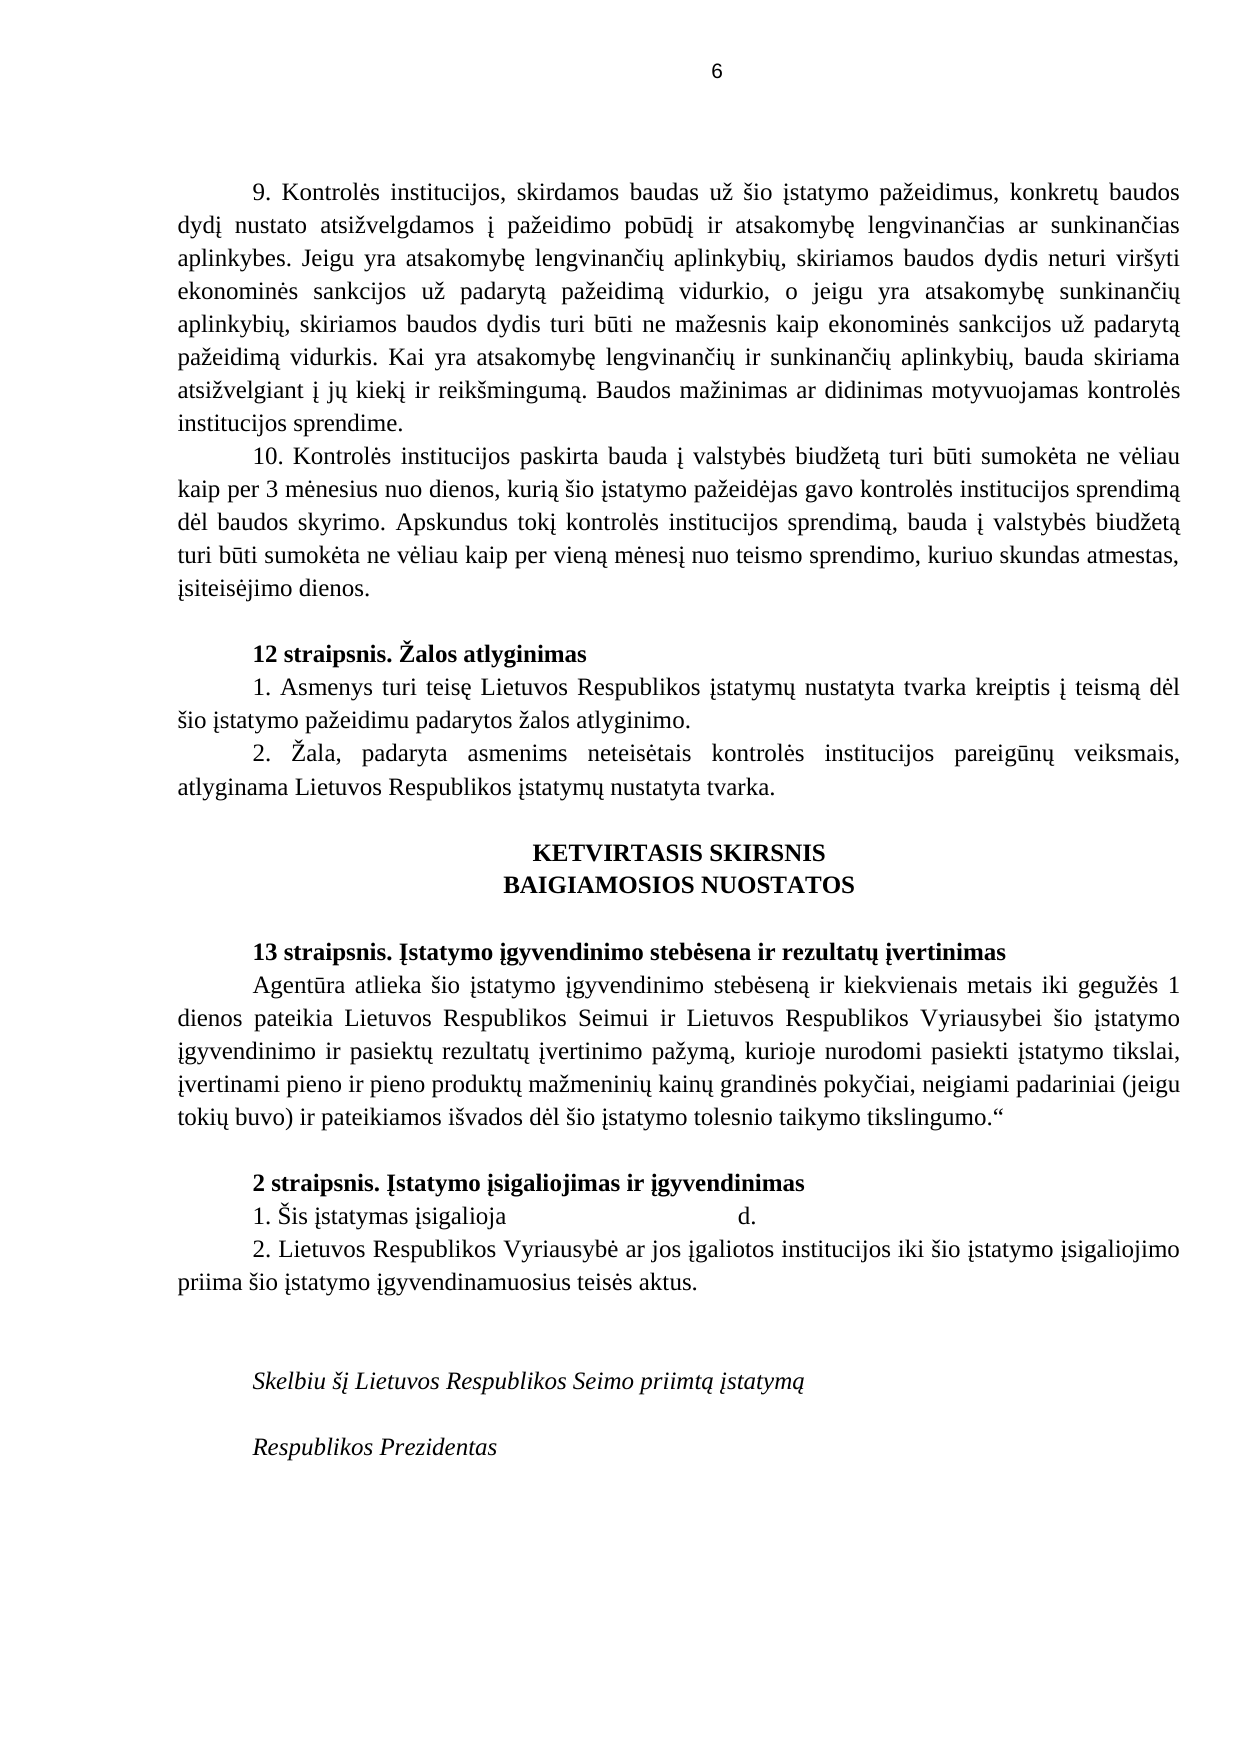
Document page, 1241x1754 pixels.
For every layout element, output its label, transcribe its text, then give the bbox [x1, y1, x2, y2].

text 12 straipsnis. Žalos atlyginimas [177, 639, 1181, 668]
text Respublikos Prezidentas [177, 1432, 1181, 1461]
text Agentūra atlieka šio įstatymo įgyvendinimo stebėseną ir kiekvienais metais iki gegužės 1 dienos pateikia Lietuvos Respublikos Seimui ir Lietuvos Respublikos Vyriausybei šio įstatymo įgyvendinimo ir pasiektų rezultatų įvertinimo pažymą, kurioje nurodomi pasiekti įstatymo tikslai, įvertinami pieno ir pieno produktų mažmeninių kainų grandinės pokyčiai, neigiami padariniai (jeigu tokių buvo) ir pateikiamos išvados dėl šio įstatymo tolesnio taikymo tikslingumo.“ [177, 970, 1181, 1131]
text 2. Lietuvos Respublikos Vyriausybė ar jos įgaliotos institucijos iki šio įstatymo įsigaliojimo priima šio įstatymo įgyvendinamuosius teisės aktus. [177, 1234, 1181, 1296]
text 1. Asmenys turi teisę Lietuvos Respublikos įstatymų nustatyta tvarka kreiptis į teismą dėl šio įstatymo pažeidimu padarytos žalos atlyginimo. [177, 672, 1181, 734]
text 2. Žala, padaryta asmenims neteisėtais kontrolės institucijos pareigūnų veiksmais, atlyginama Lietuvos Respublikos įstatymų nustatyta tvarka. [177, 738, 1181, 800]
text Skelbiu šį Lietuvos Respublikos Seimo priimtą įstatymą [177, 1366, 1181, 1395]
text 1. Šis įstatymas įsigalioja d. [177, 1201, 1181, 1229]
text 13 straipsnis. Įstatymo įgyvendinimo stebėsena ir rezultatų įvertinimas [177, 937, 1181, 965]
text 2 straipsnis. Įstatymo įsigaliojimas ir įgyvendinimas [177, 1168, 1181, 1197]
text BAIGIAMOSIOS NUOSTATOS [177, 871, 1181, 899]
text 9. Kontrolės institucijos, skirdamos baudas už šio įstatymo pažeidimus, konkretų baudos dydį nustato atsižvelgdamos į pažeidimo pobūdį ir atsakomybę lengvinančias ar sunkinančias aplinkybes. Jeigu yra atsakomybę lengvinančių aplinkybių, skiriamos baudos dydis neturi viršyti ekonominės sankcijos už padarytą pažeidimą vidurkio, o jeigu yra atsakomybę sunkinančių aplinkybių, skiriamos baudos dydis turi būti ne mažesnis kaip ekonominės sankcijos už padarytą pažeidimą vidurkis. Kai yra atsakomybę lengvinančių ir sunkinančių aplinkybių, bauda skiriama atsižvelgiant į jų kiekį ir reikšmingumą. Baudos mažinimas ar didinimas motyvuojamas kontrolės institucijos sprendime. [177, 177, 1181, 437]
text 10. Kontrolės institucijos paskirta bauda į valstybės biudžetą turi būti sumokėta ne vėliau kaip per 3 mėnesius nuo dienos, kurią šio įstatymo pažeidėjas gavo kontrolės institucijos sprendimą dėl baudos skyrimo. Apskundus tokį kontrolės institucijos sprendimą, bauda į valstybės biudžetą turi būti sumokėta ne vėliau kaip per vieną mėnesį nuo teismo sprendimo, kuriuo skundas atmestas, įsiteisėjimo dienos. [177, 441, 1181, 602]
text KETVIRTASIS SKIRSNIS [177, 838, 1181, 866]
